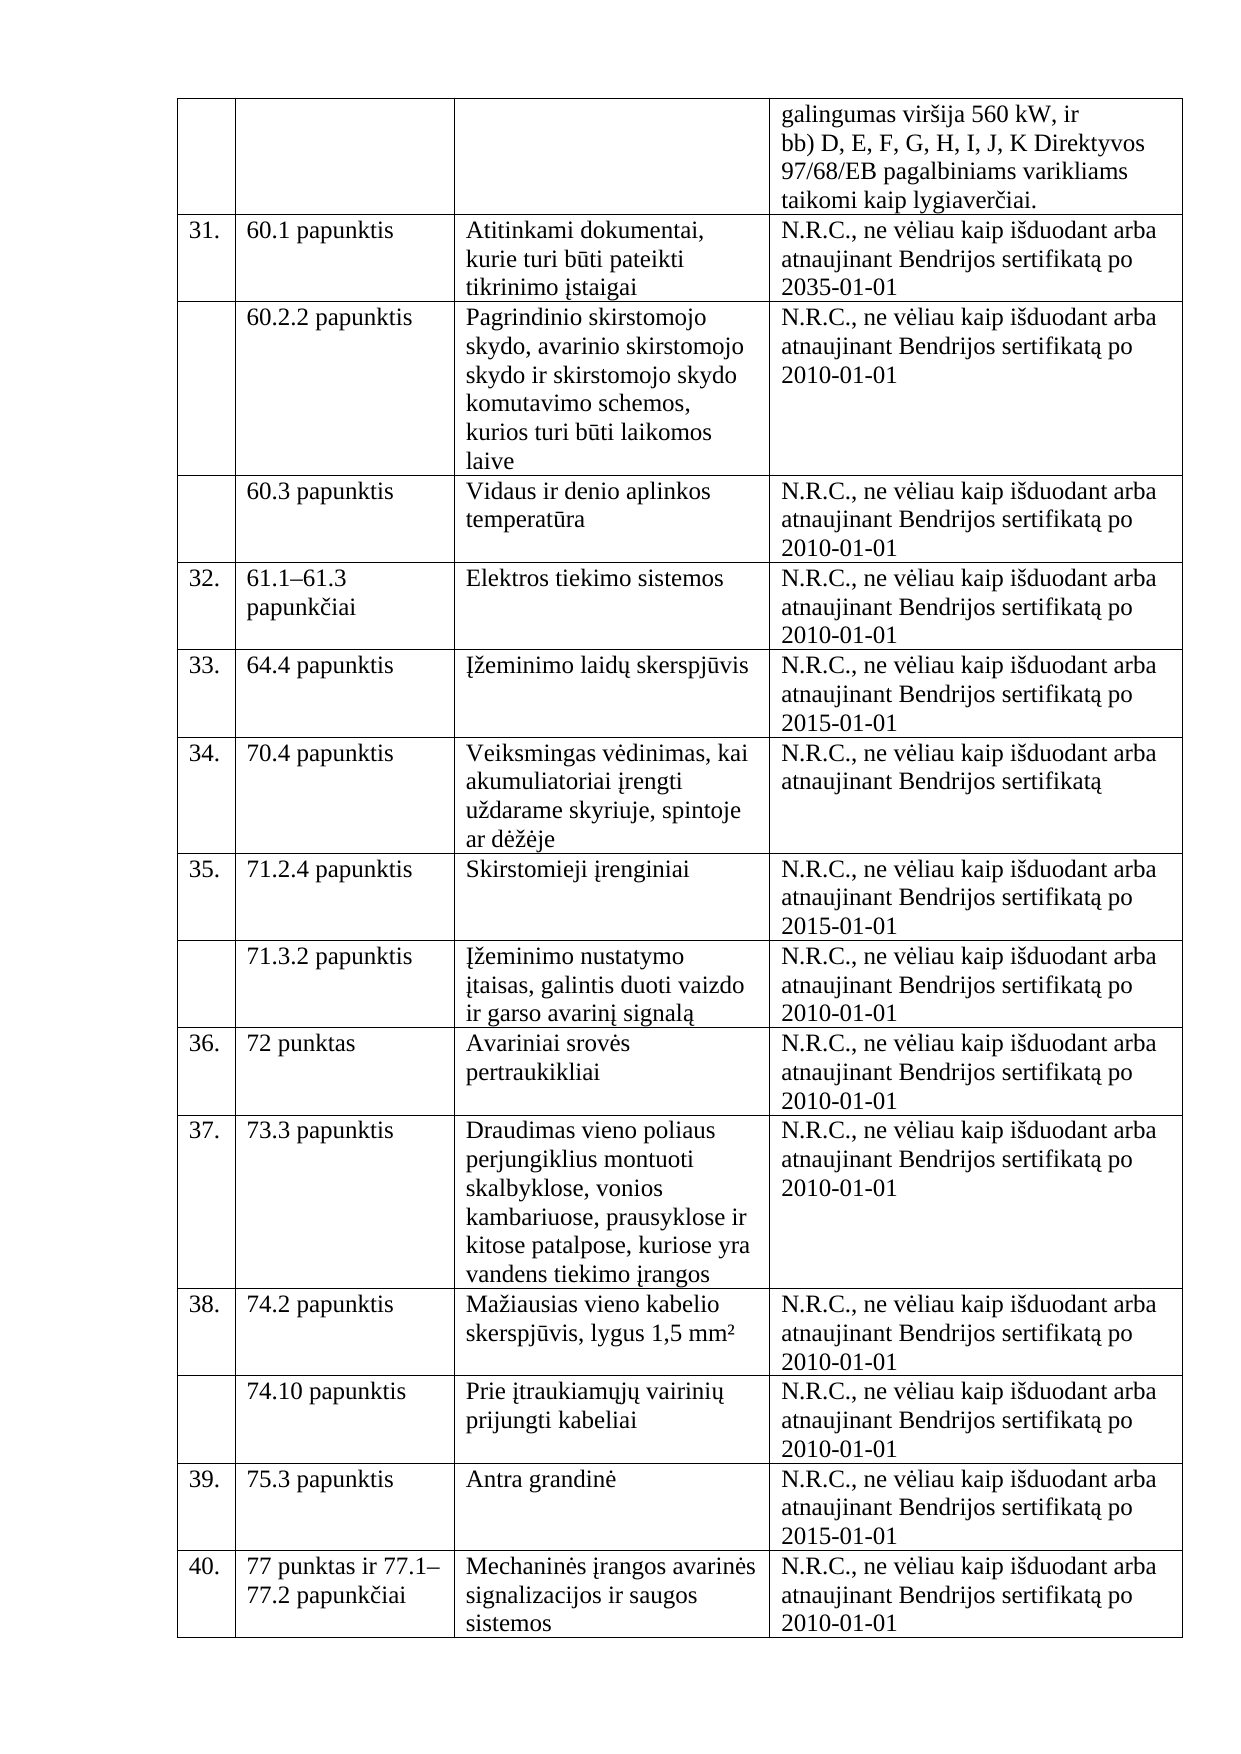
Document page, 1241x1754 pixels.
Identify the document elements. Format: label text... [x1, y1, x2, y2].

table_cell Atitinkami dokumentai, kurie turi būti pateikti tikrinimo įstaigai [455, 215, 769, 301]
table_cell N.R.C., ne vėliau kaip išduodant arba atnaujinant Bendrijos sertifikatą po 2010-01-01 [770, 941, 1182, 1027]
table_cell 31. [178, 215, 235, 301]
table_cell N.R.C., ne vėliau kaip išduodant arba atnaujinant Bendrijos sertifikatą po 2035-01-01 [770, 215, 1182, 301]
table_cell Skirstomieji įrenginiai [455, 854, 769, 940]
table_cell 73.3 papunktis [236, 1116, 454, 1288]
table_cell N.R.C., ne vėliau kaip išduodant arba atnaujinant Bendrijos sertifikatą po 2010-01-01 [770, 1289, 1182, 1375]
table_cell 38. [178, 1289, 235, 1375]
table_cell 32. [178, 563, 235, 649]
table_cell Mechaninės įrangos avarinės signalizacijos ir saugos sistemos [455, 1551, 769, 1637]
table_cell 74.10 papunktis [236, 1376, 454, 1463]
table_cell [178, 941, 235, 1027]
table_cell Pagrindinio skirstomojo skydo, avarinio skirstomojo skydo ir skirstomojo skydo komutavimo schemos, kurios turi būti laikomos laive [455, 302, 769, 475]
table_cell 39. [178, 1464, 235, 1550]
table_cell Antra grandinė [455, 1464, 769, 1550]
table_cell N.R.C., ne vėliau kaip išduodant arba atnaujinant Bendrijos sertifikatą po 2010-01-01 [770, 1551, 1182, 1637]
table_cell 40. [178, 1551, 235, 1637]
table_cell [178, 302, 235, 475]
table_cell 36. [178, 1028, 235, 1114]
table_cell 72 punktas [236, 1028, 454, 1114]
table_cell Avariniai srovės pertraukikliai [455, 1028, 769, 1114]
table_cell 70.4 papunktis [236, 738, 454, 853]
table_cell N.R.C., ne vėliau kaip išduodant arba atnaujinant Bendrijos sertifikatą po 2015-01-01 [770, 854, 1182, 940]
table_cell 77 punktas ir 77.1–77.2 papunkčiai [236, 1551, 454, 1637]
table_cell 60.2.2 papunktis [236, 302, 454, 475]
table_cell 71.3.2 papunktis [236, 941, 454, 1027]
table_cell 75.3 papunktis [236, 1464, 454, 1550]
table_cell Veiksmingas vėdinimas, kai akumuliatoriai įrengti uždarame skyriuje, spintoje ar dėžėje [455, 738, 769, 853]
table_cell [178, 99, 235, 214]
table_cell galingumas viršija 560 kW, ir bb) D, E, F, G, H, I, J, K Direktyvos 97/68/EB pagalbiniams varikliams taikomi kaip lygiaverčiai. [770, 99, 1182, 214]
table_cell Įžeminimo laidų skerspjūvis [455, 650, 769, 737]
table_cell 34. [178, 738, 235, 853]
table_cell 71.2.4 papunktis [236, 854, 454, 940]
table_cell Elektros tiekimo sistemos [455, 563, 769, 649]
table_cell N.R.C., ne vėliau kaip išduodant arba atnaujinant Bendrijos sertifikatą po 2010-01-01 [770, 1376, 1182, 1463]
table_cell N.R.C., ne vėliau kaip išduodant arba atnaujinant Bendrijos sertifikatą po 2010-01-01 [770, 1028, 1182, 1114]
table_cell N.R.C., ne vėliau kaip išduodant arba atnaujinant Bendrijos sertifikatą po 2010-01-01 [770, 302, 1182, 475]
table_cell Vidaus ir denio aplinkos temperatūra [455, 476, 769, 562]
table_cell [178, 1376, 235, 1463]
table_cell Mažiausias vieno kabelio skerspjūvis, lygus 1,5 mm² [455, 1289, 769, 1375]
table_cell 60.3 papunktis [236, 476, 454, 562]
table_cell N.R.C., ne vėliau kaip išduodant arba atnaujinant Bendrijos sertifikatą po 2010-01-01 [770, 1116, 1182, 1288]
table_cell N.R.C., ne vėliau kaip išduodant arba atnaujinant Bendrijos sertifikatą po 2015-01-01 [770, 650, 1182, 737]
table_cell 61.1–61.3 papunkčiai [236, 563, 454, 649]
table_cell [178, 476, 235, 562]
table_cell N.R.C., ne vėliau kaip išduodant arba atnaujinant Bendrijos sertifikatą po 2010-01-01 [770, 563, 1182, 649]
table_cell Draudimas vieno poliaus perjungiklius montuoti skalbyklose, vonios kambariuose, prausyklose ir kitose patalpose, kuriose yra vandens tiekimo įrangos [455, 1116, 769, 1288]
table_cell N.R.C., ne vėliau kaip išduodant arba atnaujinant Bendrijos sertifikatą po 2015-01-01 [770, 1464, 1182, 1550]
table_cell N.R.C., ne vėliau kaip išduodant arba atnaujinant Bendrijos sertifikatą po 2010-01-01 [770, 476, 1182, 562]
table_cell [455, 99, 769, 214]
table_cell Prie įtraukiamųjų vairinių prijungti kabeliai [455, 1376, 769, 1463]
table_cell 37. [178, 1116, 235, 1288]
table_cell 74.2 papunktis [236, 1289, 454, 1375]
table_cell N.R.C., ne vėliau kaip išduodant arba atnaujinant Bendrijos sertifikatą [770, 738, 1182, 853]
table_cell 35. [178, 854, 235, 940]
table_cell 60.1 papunktis [236, 215, 454, 301]
table_cell 33. [178, 650, 235, 737]
table_cell [236, 99, 454, 214]
table_cell Įžeminimo nustatymo įtaisas, galintis duoti vaizdo ir garso avarinį signalą [455, 941, 769, 1027]
table_cell 64.4 papunktis [236, 650, 454, 737]
